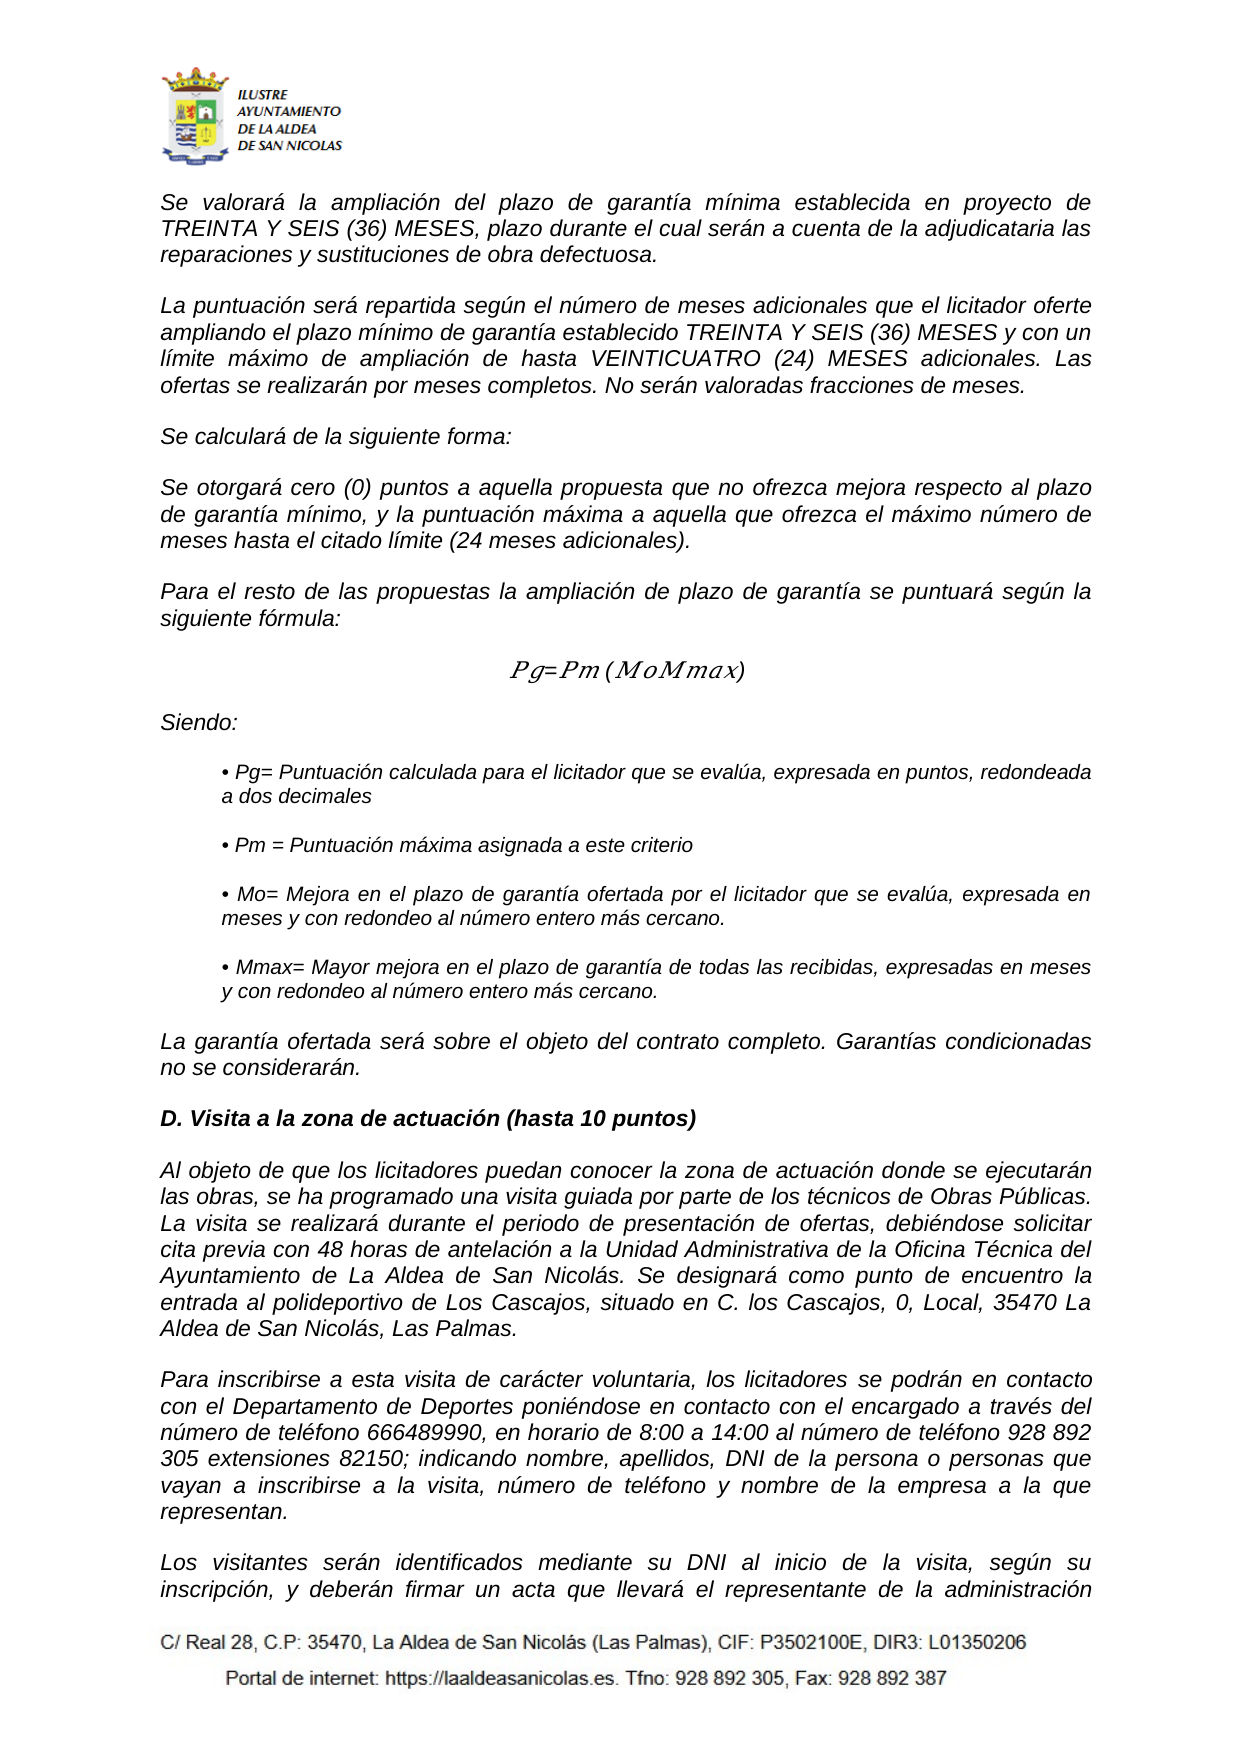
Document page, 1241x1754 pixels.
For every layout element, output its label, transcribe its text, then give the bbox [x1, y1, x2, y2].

text Se calculará de la siguiente forma: [160, 423, 1093, 449]
text La garantía ofertada será sobre el objeto del contrato completo. Garantías condicionadas no se considerarán. [160, 1028, 1093, 1080]
text • Mmax= Mayor mejora en el plazo de garantía de todas las recibidas, expresadas en meses y con redondeo al número entero más cercano. [221, 955, 1093, 1003]
text Siendo: [160, 709, 1093, 735]
text Para el resto de las propuestas la ampliación de plazo de garantía se puntuará según la siguiente fórmula: [160, 578, 1093, 631]
text 𝑃𝑔=𝑃𝑚 (𝑀𝑜𝑀𝑚𝑎𝑥) [160, 656, 1093, 684]
text Al objeto de que los licitadores puedan conocer la zona de actuación donde se ejecutarán las obras, se ha programado una visita guiada por parte de los técnicos de Obras Públicas. La visita se realizará durante el periodo de presentación de ofertas, debiéndose solicitar cita previa con 48 horas de antelación a la Unidad Administrativa de la Oficina Técnica del Ayuntamiento de La Aldea de San Nicolás. Se designará como punto de encuentro la entrada al polideportivo de Los Cascajos, situado en C. los Cascajos, 0, Local, 35470 La Aldea de San Nicolás, Las Palmas. [160, 1157, 1093, 1341]
text La puntuación será repartida según el número de meses adicionales que el licitador oferte ampliando el plazo mínimo de garantía establecido TREINTA Y SEIS (36) MESES y con un límite máximo de ampliación de hasta VEINTICUATRO (24) MESES adicionales. Las ofertas se realizarán por meses completos. No serán valoradas fracciones de meses. [160, 292, 1093, 398]
text D. Visita a la zona de actuación (hasta 10 puntos) [160, 1105, 1093, 1132]
picture [148, 1626, 1034, 1694]
text Se valorará la ampliación del plazo de garantía mínima establecida en proyecto de TREINTA Y SEIS (36) MESES, plazo durante el cual serán a cuenta de la adjudicataria las reparaciones y sustituciones de obra defectuosa. [160, 188, 1093, 267]
text Los visitantes serán identificados mediante su DNI al inicio de la visita, según su inscripción, y deberán firmar un acta que llevará el representante de la administración [160, 1549, 1093, 1602]
text • Pg= Puntuación calculada para el licitador que se evalúa, expresada en puntos, redondeada a dos decimales [221, 760, 1093, 808]
picture [148, 59, 358, 173]
text Para inscribirse a esta visita de carácter voluntaria, los licitadores se podrán en contacto con el Departamento de Deportes poniéndose en contacto con el encargado a través del número de teléfono 666489990, en horario de 8:00 a 14:00 al número de teléfono 928 892 305 extensiones 82150; indicando nombre, apellidos, DNI de la persona o personas que vayan a inscribirse a la visita, número de teléfono y nombre de la empresa a la que representan. [160, 1366, 1093, 1524]
text • Mo= Mejora en el plazo de garantía ofertada por el licitador que se evalúa, expresada en meses y con redondeo al número entero más cercano. [221, 882, 1093, 930]
text Se otorgará cero (0) puntos a aquella propuesta que no ofrezca mejora respecto al plazo de garantía mínimo, y la puntuación máxima a aquella que ofrezca el máximo número de meses hasta el citado límite (24 meses adicionales). [160, 474, 1093, 553]
text • Pm = Puntuación máxima asignada a este criterio [221, 833, 1093, 857]
